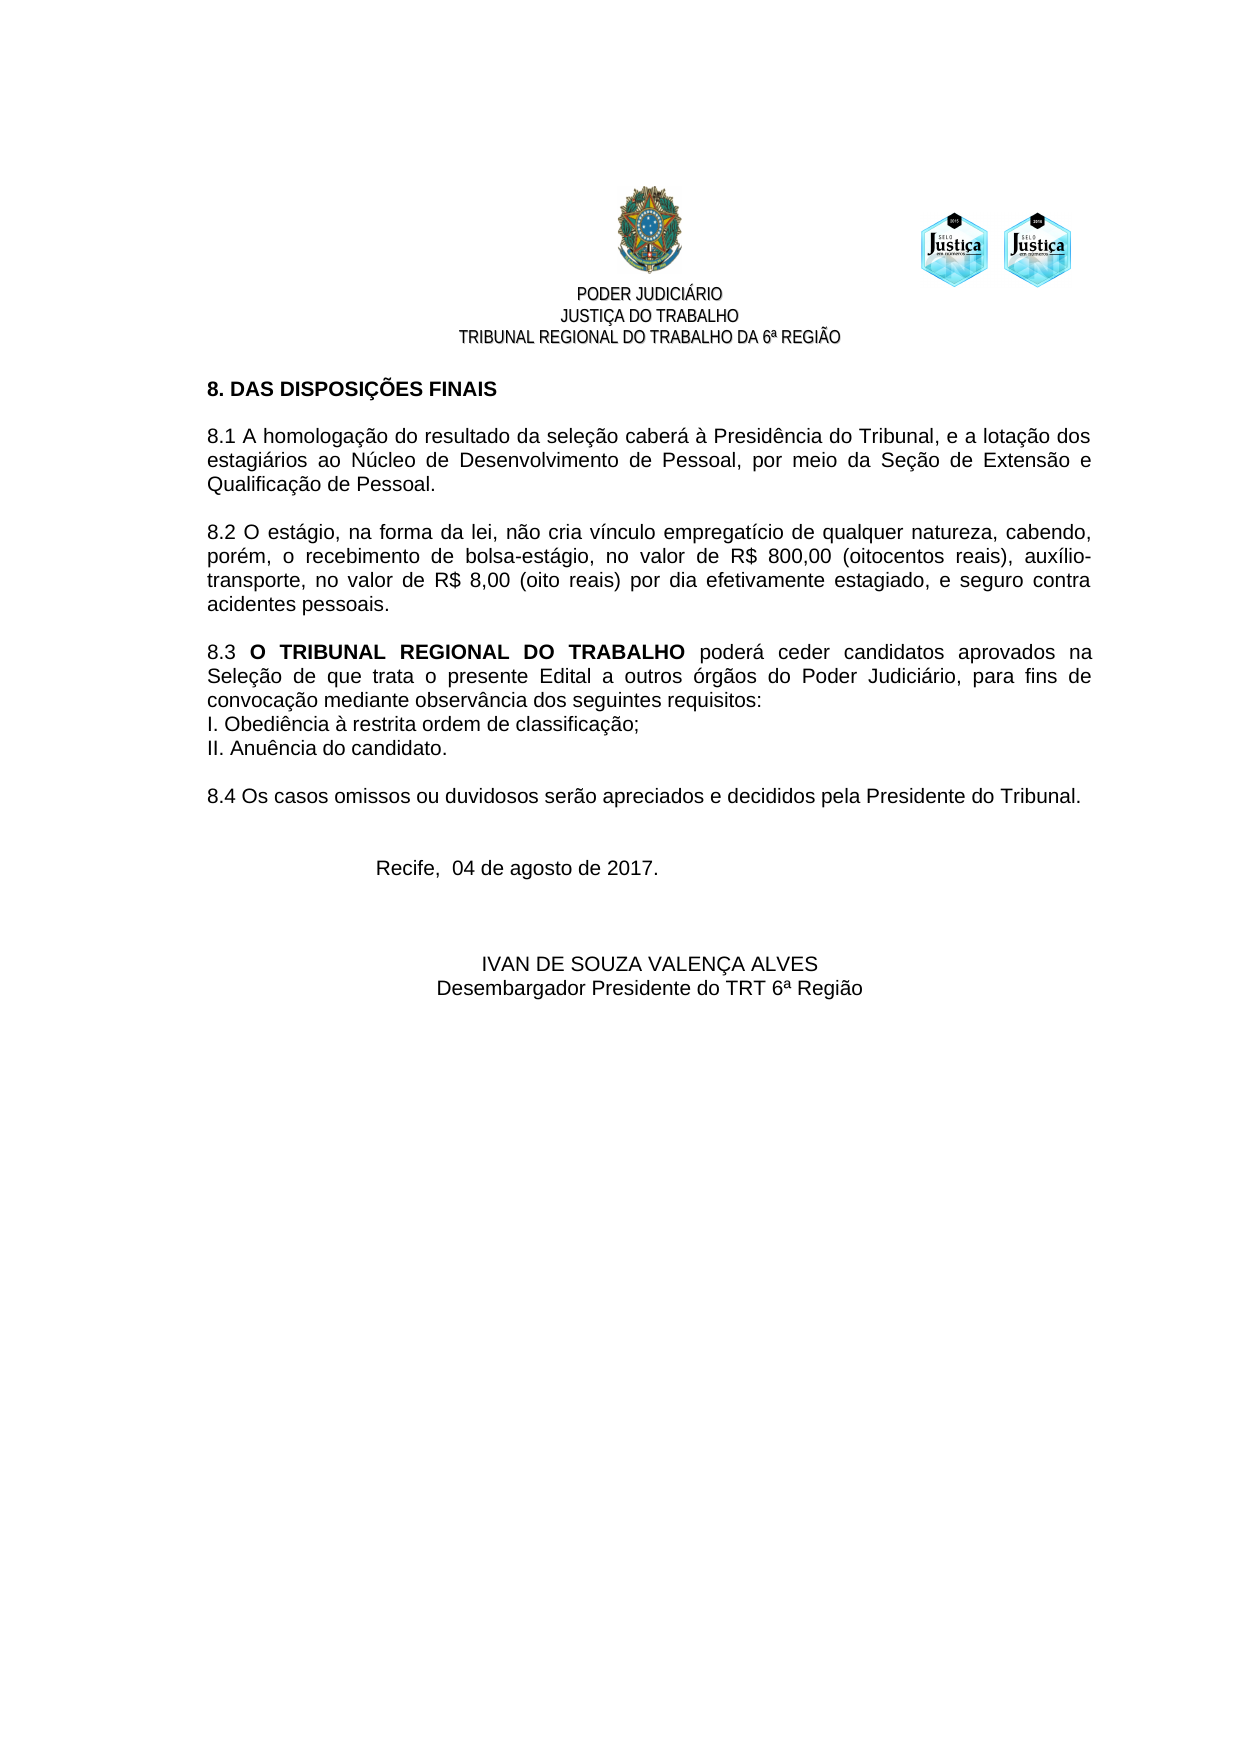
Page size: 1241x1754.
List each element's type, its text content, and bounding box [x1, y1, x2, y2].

text I. Obediência à restrita ordem de classificação; [207, 712, 1093, 736]
text IVAN DE SOUZA VALENÇA ALVES [207, 951, 1093, 975]
text 8.2 O estágio, na forma da lei, não cria vínculo empregatício de qualquer natureza, cabendo, porém, o recebimento de bolsa-estágio, no valor de R$ 800,00 (oitocentos reais), auxílio-transporte, no valor de R$ 8,00 (oito reais) por dia efetivamente estagiado, e seguro contra acidentes pessoais. [207, 520, 1093, 616]
picture [617, 186, 682, 274]
text 8.4 Os casos omissos ou duvidosos serão apreciados e decididos pela Presidente do Tribunal. [207, 784, 1093, 808]
text 8.1 A homologação do resultado da seleção caberá à Presidência do Tribunal, e a lotação dos estagiários ao Núcleo de Desenvolvimento de Pessoal, por meio da Seção de Extensão e Qualificação de Pessoal. [207, 424, 1093, 496]
text 8.3 O TRIBUNAL REGIONAL DO TRABALHO poderá ceder candidatos aprovados na Seleção de que trata o presente Edital a outros órgãos do Poder Judiciário, para fins de convocação mediante observância dos seguintes requisitos: [207, 640, 1093, 712]
text Desembargador Presidente do TRT 6ª Região [207, 975, 1093, 999]
text Recife, 04 de agosto de 2017. [207, 856, 1093, 879]
picture [920, 212, 1072, 288]
text II. Anuência do candidato. [207, 736, 1093, 760]
text 8. DAS DISPOSIÇÕES FINAIS [207, 376, 1093, 400]
